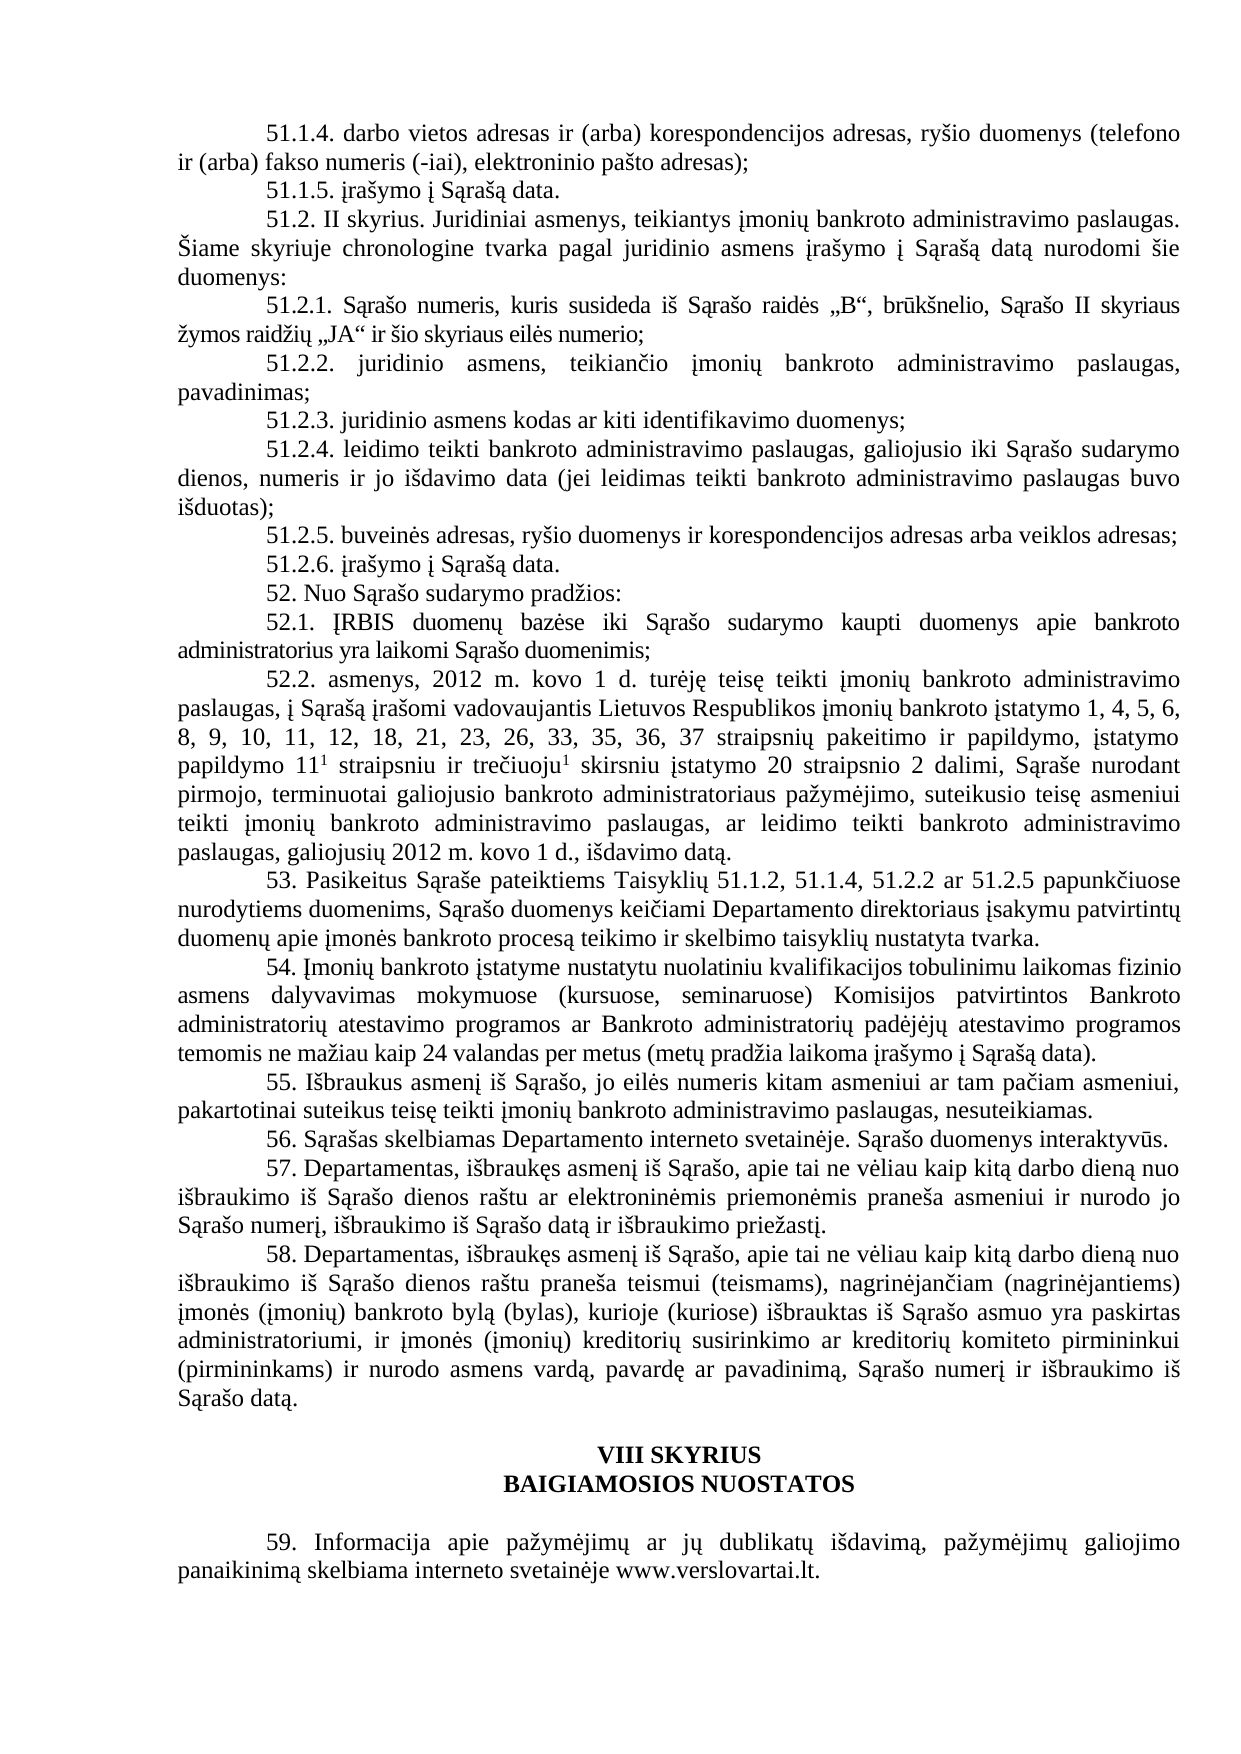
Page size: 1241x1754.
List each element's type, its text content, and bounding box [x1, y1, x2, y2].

text 51.1.4. darbo vietos adresas ir (arba) korespondencijos adresas, ryšio duomenys (telefono ir (arba) fakso numeris (-iai), elektroninio pašto adresas); [177, 118, 1181, 176]
text 51.2.4. leidimo teikti bankroto administravimo paslaugas, galiojusio iki Sąrašo sudarymo dienos, numeris ir jo išdavimo data (jei leidimas teikti bankroto administravimo paslaugas buvo išduotas); [177, 434, 1181, 521]
text 52. Nuo Sąrašo sudarymo pradžios: [177, 578, 1181, 607]
text 52.1. ĮRBIS duomenų bazėse iki Sąrašo sudarymo kaupti duomenys apie bankroto administratorius yra laikomi Sąrašo duomenimis; [177, 607, 1181, 664]
text 52.2. asmenys, 2012 m. kovo 1 d. turėję teisę teikti įmonių bankroto administravimo paslaugas, į Sąrašą įrašomi vadovaujantis Lietuvos Respublikos įmonių bankroto įstatymo 1, 4, 5, 6, 8, 9, 10, 11, 12, 18, 21, 23, 26, 33, 35, 36, 37 straipsnių pakeitimo ir papildymo, įstatymo papildymo 111 straipsniu ir trečiuoju1 skirsniu įstatymo 20 straipsnio 2 dalimi, Sąraše nurodant pirmojo, terminuotai galiojusio bankroto administratoriaus pažymėjimo, suteikusio teisę asmeniui teikti įmonių bankroto administravimo paslaugas, ar leidimo teikti bankroto administravimo paslaugas, galiojusių 2012 m. kovo 1 d., išdavimo datą. [177, 664, 1181, 866]
text 59. Informacija apie pažymėjimų ar jų dublikatų išdavimą, pažymėjimų galiojimo panaikinimą skelbiama interneto svetainėje www.verslovartai.lt. [177, 1527, 1181, 1584]
text 51.2.1. Sąrašo numeris, kuris susideda iš Sąrašo raidės „B“, brūkšnelio, Sąrašo II skyriaus žymos raidžių „JA“ ir šio skyriaus eilės numerio; [177, 291, 1181, 348]
text 51.2.5. buveinės adresas, ryšio duomenys ir korespondencijos adresas arba veiklos adresas; [177, 521, 1181, 549]
text BAIGIAMOSIOS NUOSTATOS [177, 1469, 1181, 1498]
text 56. Sąrašas skelbiamas Departamento interneto svetainėje. Sąrašo duomenys interaktyvūs. [177, 1124, 1181, 1153]
text 53. Pasikeitus Sąraše pateiktiems Taisyklių 51.1.2, 51.1.4, 51.2.2 ar 51.2.5 papunkčiuose nurodytiems duomenims, Sąrašo duomenys keičiami Departamento direktoriaus įsakymu patvirtintų duomenų apie įmonės bankroto procesą teikimo ir skelbimo taisyklių nustatyta tvarka. [177, 866, 1181, 952]
text 57. Departamentas, išbraukęs asmenį iš Sąrašo, apie tai ne vėliau kaip kitą darbo dieną nuo išbraukimo iš Sąrašo dienos raštu ar elektroninėmis priemonėmis praneša asmeniui ir nurodo jo Sąrašo numerį, išbraukimo iš Sąrašo datą ir išbraukimo priežastį. [177, 1153, 1181, 1239]
text 51.2. II skyrius. Juridiniai asmenys, teikiantys įmonių bankroto administravimo paslaugas. Šiame skyriuje chronologine tvarka pagal juridinio asmens įrašymo į Sąrašą datą nurodomi šie duomenys: [177, 204, 1181, 291]
text 58. Departamentas, išbraukęs asmenį iš Sąrašo, apie tai ne vėliau kaip kitą darbo dieną nuo išbraukimo iš Sąrašo dienos raštu praneša teismui (teismams), nagrinėjančiam (nagrinėjantiems) įmonės (įmonių) bankroto bylą (bylas), kurioje (kuriose) išbrauktas iš Sąrašo asmuo yra paskirtas administratoriumi, ir įmonės (įmonių) kreditorių susirinkimo ar kreditorių komiteto pirmininkui (pirmininkams) ir nurodo asmens vardą, pavardę ar pavadinimą, Sąrašo numerį ir išbraukimo iš Sąrašo datą. [177, 1239, 1181, 1412]
text 51.2.3. juridinio asmens kodas ar kiti identifikavimo duomenys; [177, 406, 1181, 434]
text 55. Išbraukus asmenį iš Sąrašo, jo eilės numeris kitam asmeniui ar tam pačiam asmeniui, pakartotinai suteikus teisę teikti įmonių bankroto administravimo paslaugas, nesuteikiamas. [177, 1067, 1181, 1124]
text 51.2.2. juridinio asmens, teikiančio įmonių bankroto administravimo paslaugas, pavadinimas; [177, 348, 1181, 406]
text 51.2.6. įrašymo į Sąrašą data. [177, 549, 1181, 578]
text 51.1.5. įrašymo į Sąrašą data. [177, 176, 1181, 204]
text VIII SKYRIUS [177, 1441, 1181, 1469]
text 54. Įmonių bankroto įstatyme nustatytu nuolatiniu kvalifikacijos tobulinimu laikomas fizinio asmens dalyvavimas mokymuose (kursuose, seminaruose) Komisijos patvirtintos Bankroto administratorių atestavimo programos ar Bankroto administratorių padėjėjų atestavimo programos temomis ne mažiau kaip 24 valandas per metus (metų pradžia laikoma įrašymo į Sąrašą data). [177, 952, 1181, 1067]
